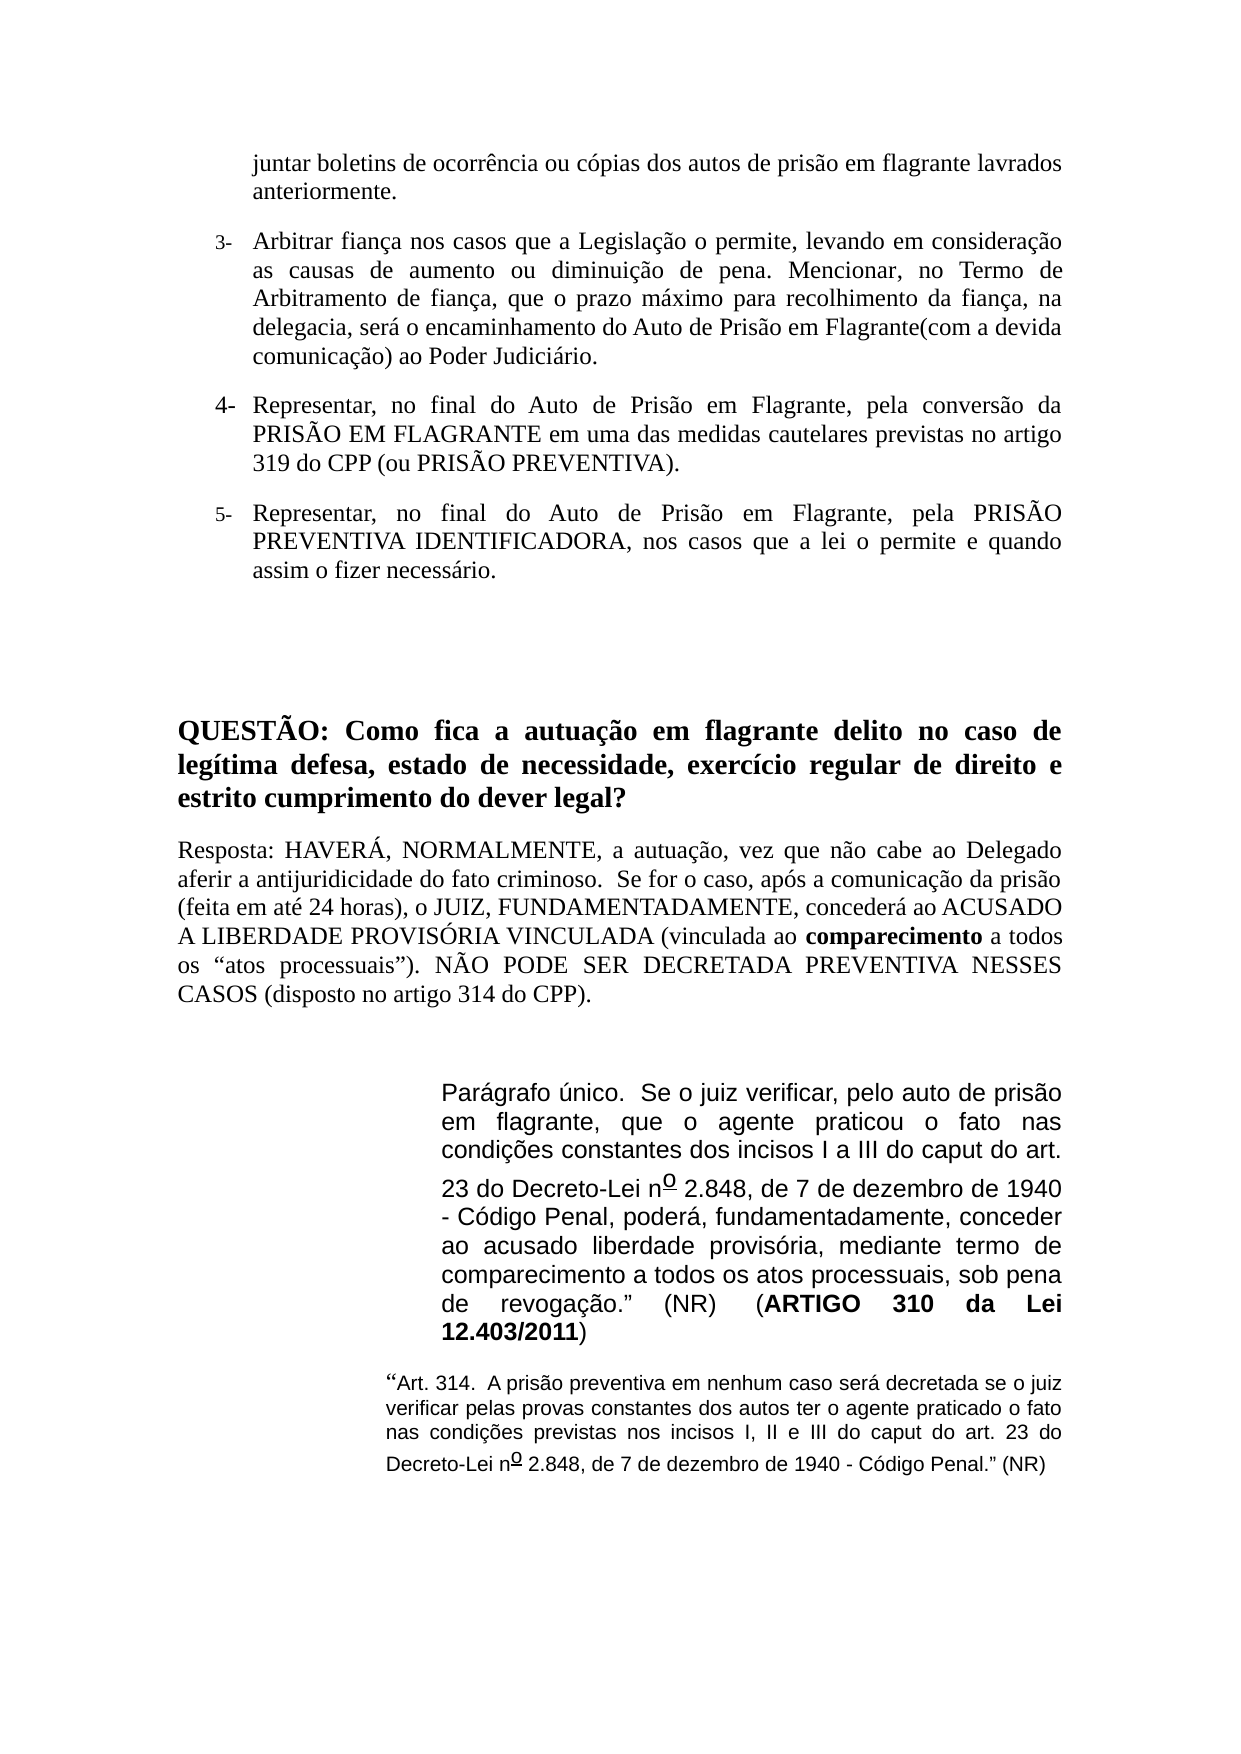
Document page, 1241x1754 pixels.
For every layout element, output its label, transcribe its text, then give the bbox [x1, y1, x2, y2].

text QUESTÃO: Como fica a autuação em flagrante delito no caso de legítima defesa, estado de necessidade, exercício regular de direito e estrito cumprimento do dever legal? [177, 713, 1063, 814]
list Arbitrar fiança nos casos que a Legislação o permite, levando em consideração as causas de aumento ou diminuição de pena. Mencionar, no Termo de Arbitramento de fiança, que o prazo máximo para recolhimento da fiança, na delegacia, será o encaminhamento do Auto de Prisão em Flagrante(com a devida comunicação) ao Poder Judiciário. [215, 226, 1063, 370]
text Resposta: HAVERÁ, NORMALMENTE, a autuação, vez que não cabe ao Delegado aferir a antijuridicidade do fato criminoso. Se for o caso, após a comunicação da prisão (feita em até 24 horas), o JUIZ, FUNDAMENTADAMENTE, concederá ao ACUSADO A LIBERDADE PROVISÓRIA VINCULADA (vinculada ao comparecimento a todos os “atos processuais”). NÃO PODE SER DECRETADA PREVENTIVA NESSES CASOS (disposto no artigo 314 do CPP). [177, 835, 1063, 1007]
text Parágrafo único. Se o juiz verificar, pelo auto de prisão em flagrante, que o agente praticou o fato nas condições constantes dos incisos I a III do caput do art. 23 do Decreto-Lei no 2.848, de 7 de dezembro de 1940 - Código Penal, poderá, fundamentadamente, conceder ao acusado liberdade provisória, mediante termo de comparecimento a todos os atos processuais, sob pena de revogação.” (NR) (ARTIGO 310 da Lei 12.403/2011) [441, 1078, 1063, 1346]
list Representar, no final do Auto de Prisão em Flagrante, pela conversão da PRISÃO EM FLAGRANTE em uma das medidas cautelares previstas no artigo 319 do CPP (ou PRISÃO PREVENTIVA). [215, 391, 1063, 477]
list juntar boletins de ocorrência ou cópias dos autos de prisão em flagrante lavrados anteriormente. [215, 148, 1063, 205]
text “Art. 314. A prisão preventiva em nenhum caso será decretada se o juiz verificar pelas provas constantes dos autos ter o agente praticado o fato nas condições previstas nos incisos I, II e III do caput do art. 23 do Decreto-Lei no 2.848, de 7 de dezembro de 1940 - Código Penal.” (NR) [386, 1367, 1063, 1476]
list Representar, no final do Auto de Prisão em Flagrante, pela PRISÃO PREVENTIVA IDENTIFICADORA, nos casos que a lei o permite e quando assim o fizer necessário. [215, 498, 1063, 584]
